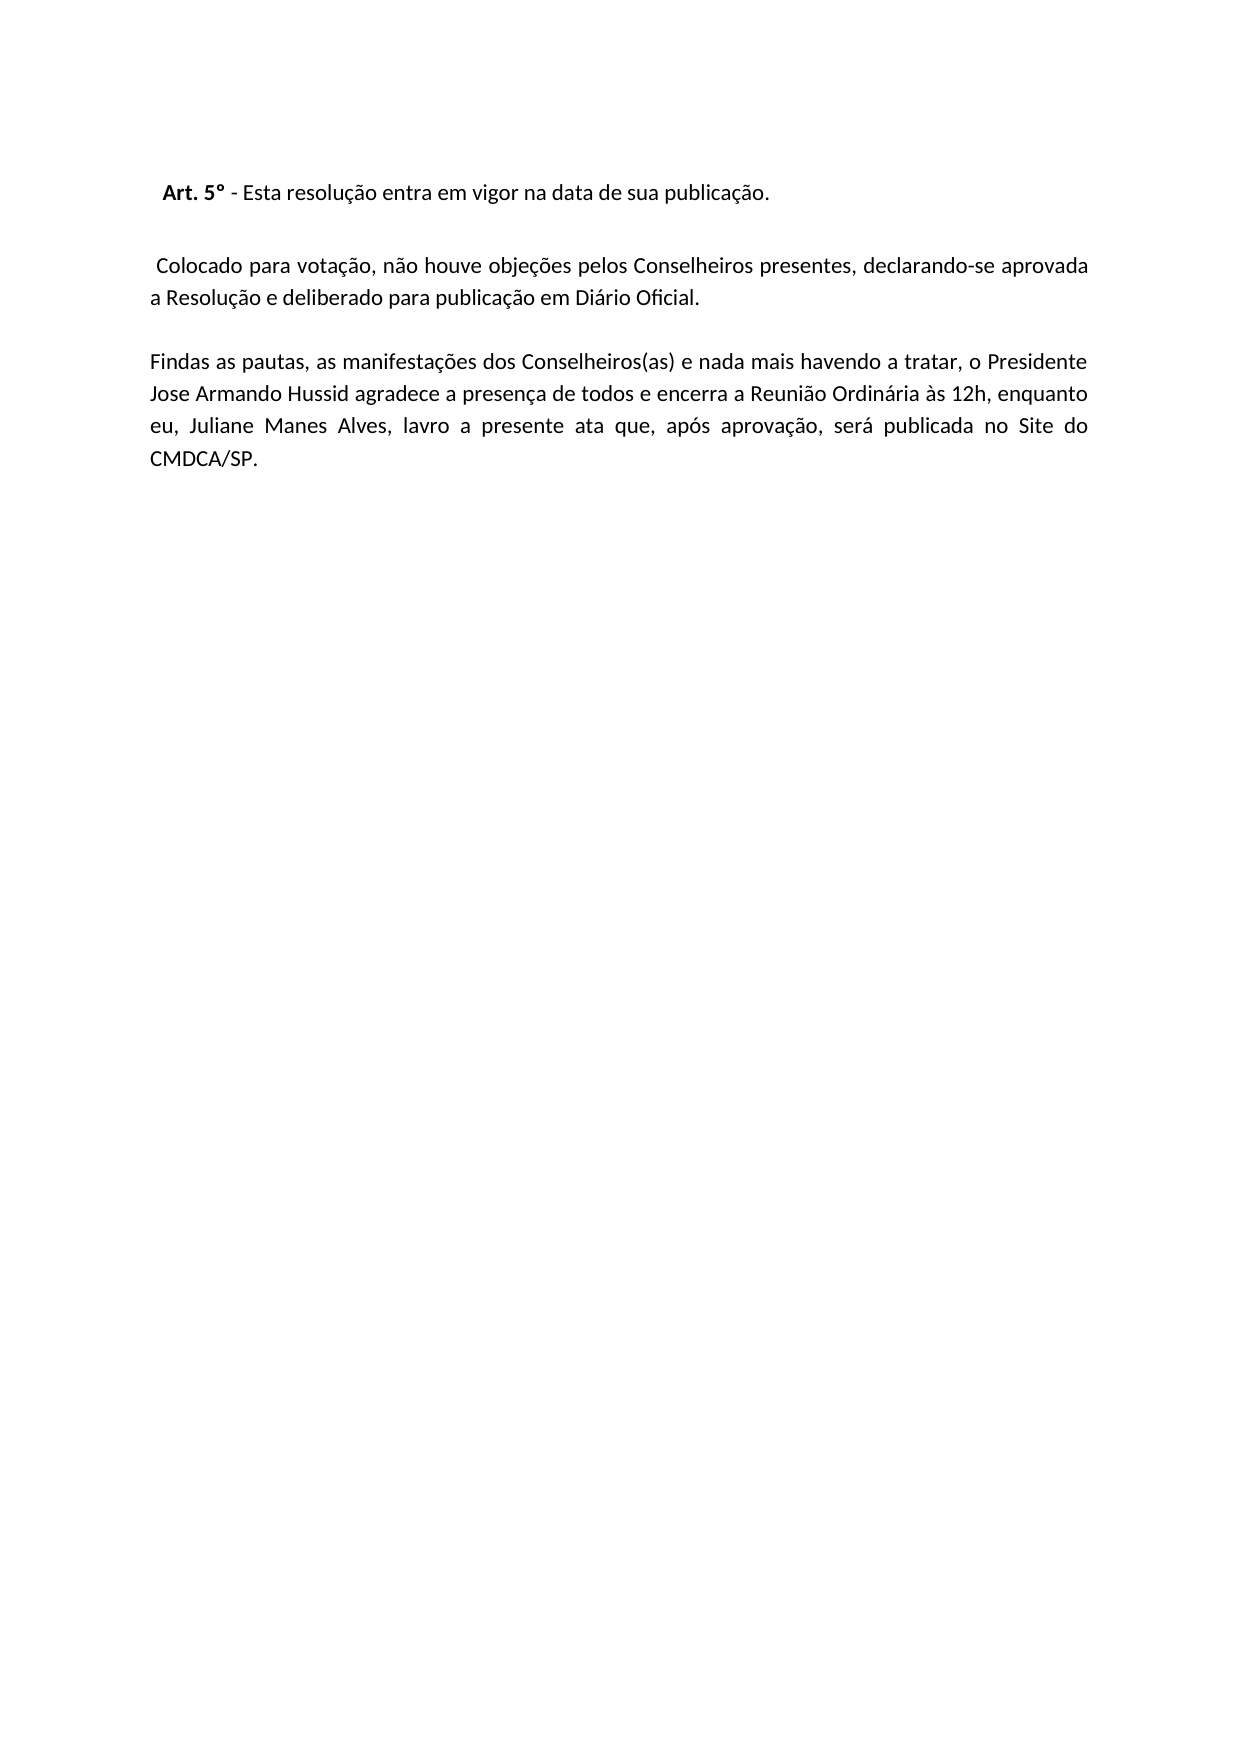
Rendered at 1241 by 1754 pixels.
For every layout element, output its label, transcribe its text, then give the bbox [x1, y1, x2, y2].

text Art. 5º - Esta resolução entra em vigor na data de sua publicação. [162, 150, 1078, 206]
text Findas as pautas, as manifestações dos Conselheiros(as) e nada mais havendo a tratar, o Presidente Jose Armando Hussid agradece a presença de todos e encerra a Reunião Ordinária às 12h, enquanto eu, Juliane Manes Alves, lavro a presente ata que, após aprovação, será publicada no Site do CMDCA/SP. [150, 347, 1090, 472]
text Colocado para votação, não houve objeções pelos Conselheiros presentes, declarando-se aprovada a Resolução e deliberado para publicação em Diário Oficial. [150, 251, 1090, 311]
